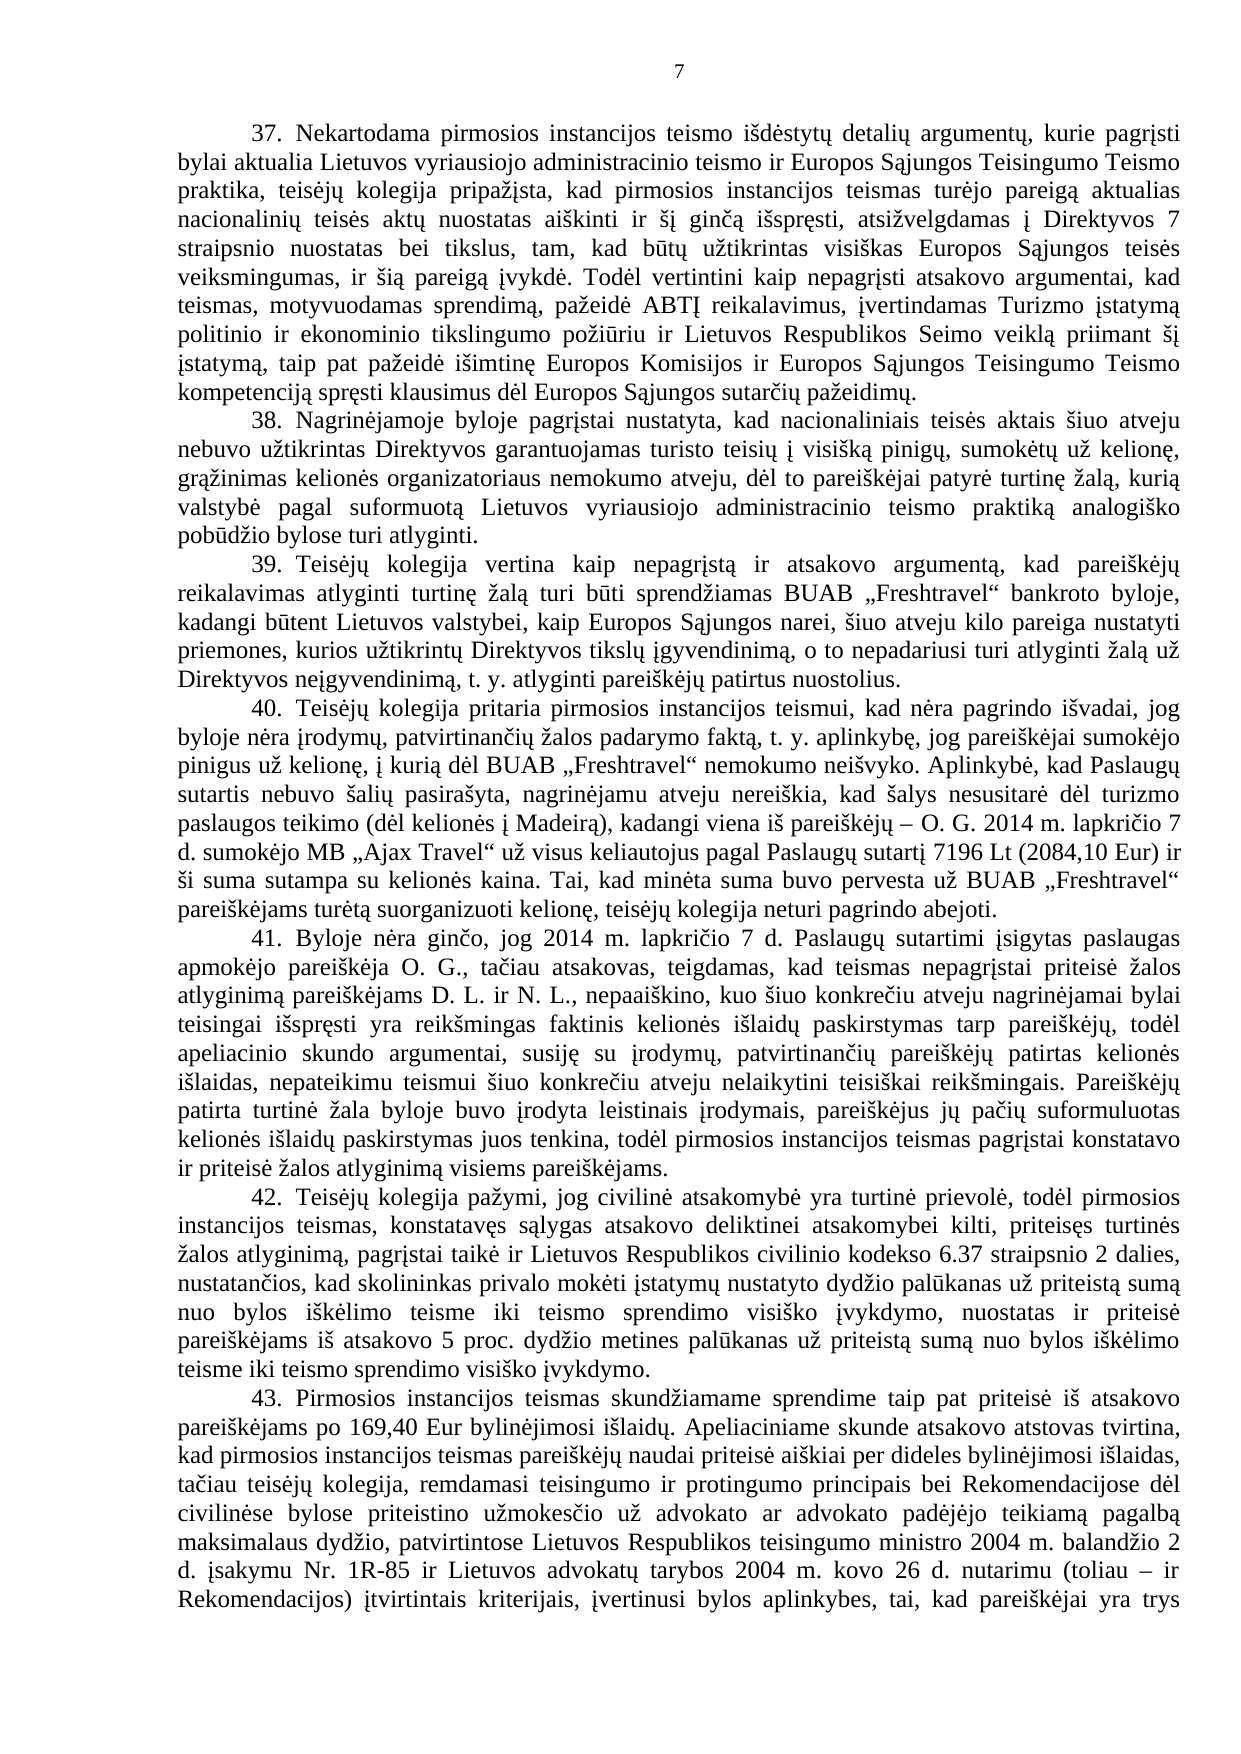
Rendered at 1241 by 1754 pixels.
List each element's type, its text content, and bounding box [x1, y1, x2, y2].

text 38. Nagrinėjamoje byloje pagrįstai nustatyta, kad nacionaliniais teisės aktais šiuo atveju nebuvo užtikrintas Direktyvos garantuojamas turisto teisių į visišką pinigų, sumokėtų už kelionę, grąžinimas kelionės organizatoriaus nemokumo atveju, dėl to pareiškėjai patyrė turtinę žalą, kurią valstybė pagal suformuotą Lietuvos vyriausiojo administracinio teismo praktiką analogiško pobūdžio bylose turi atlyginti. [177, 406, 1181, 549]
text 37. Nekartodama pirmosios instancijos teismo išdėstytų detalių argumentų, kurie pagrįsti bylai aktualia Lietuvos vyriausiojo administracinio teismo ir Europos Sąjungos Teisingumo Teismo praktika, teisėjų kolegija pripažįsta, kad pirmosios instancijos teismas turėjo pareigą aktualias nacionalinių teisės aktų nuostatas aiškinti ir šį ginčą išspręsti, atsižvelgdamas į Direktyvos 7 straipsnio nuostatas bei tikslus, tam, kad būtų užtikrintas visiškas Europos Sąjungos teisės veiksmingumas, ir šią pareigą įvykdė. Todėl vertintini kaip nepagrįsti atsakovo argumentai, kad teismas, motyvuodamas sprendimą, pažeidė ABTĮ reikalavimus, įvertindamas Turizmo įstatymą politinio ir ekonominio tikslingumo požiūriu ir Lietuvos Respublikos Seimo veiklą priimant šį įstatymą, taip pat pažeidė išimtinę Europos Komisijos ir Europos Sąjungos Teisingumo Teismo kompetenciją spręsti klausimus dėl Europos Sąjungos sutarčių pažeidimų. [177, 118, 1181, 406]
text 41. Byloje nėra ginčo, jog 2014 m. lapkričio 7 d. Paslaugų sutartimi įsigytas paslaugas apmokėjo pareiškėja O. G., tačiau atsakovas, teigdamas, kad teismas nepagrįstai priteisė žalos atlyginimą pareiškėjams D. L. ir N. L., nepaaiškino, kuo šiuo konkrečiu atveju nagrinėjamai bylai teisingai išspręsti yra reikšmingas faktinis kelionės išlaidų paskirstymas tarp pareiškėjų, todėl apeliacinio skundo argumentai, susiję su įrodymų, patvirtinančių pareiškėjų patirtas kelionės išlaidas, nepateikimu teismui šiuo konkrečiu atveju nelaikytini teisiškai reikšmingais. Pareiškėjų patirta turtinė žala byloje buvo įrodyta leistinais įrodymais, pareiškėjus jų pačių suformuluotas kelionės išlaidų paskirstymas juos tenkina, todėl pirmosios instancijos teismas pagrįstai konstatavo ir priteisė žalos atlyginimą visiems pareiškėjams. [177, 923, 1181, 1182]
text 42. Teisėjų kolegija pažymi, jog civilinė atsakomybė yra turtinė prievolė, todėl pirmosios instancijos teismas, konstatavęs sąlygas atsakovo deliktinei atsakomybei kilti, priteisęs turtinės žalos atlyginimą, pagrįstai taikė ir Lietuvos Respublikos civilinio kodekso 6.37 straipsnio 2 dalies, nustatančios, kad skolininkas privalo mokėti įstatymų nustatyto dydžio palūkanas už priteistą sumą nuo bylos iškėlimo teisme iki teismo sprendimo visiško įvykdymo, nuostatas ir priteisė pareiškėjams iš atsakovo 5 proc. dydžio metines palūkanas už priteistą sumą nuo bylos iškėlimo teisme iki teismo sprendimo visiško įvykdymo. [177, 1182, 1181, 1383]
text 39. Teisėjų kolegija vertina kaip nepagrįstą ir atsakovo argumentą, kad pareiškėjų reikalavimas atlyginti turtinę žalą turi būti sprendžiamas BUAB „Freshtravel“ bankroto byloje, kadangi būtent Lietuvos valstybei, kaip Europos Sąjungos narei, šiuo atveju kilo pareiga nustatyti priemones, kurios užtikrintų Direktyvos tikslų įgyvendinimą, o to nepadariusi turi atlyginti žalą už Direktyvos neįgyvendinimą, t. y. atlyginti pareiškėjų patirtus nuostolius. [177, 549, 1181, 693]
text 43. Pirmosios instancijos teismas skundžiamame sprendime taip pat priteisė iš atsakovo pareiškėjams po 169,40 Eur bylinėjimosi išlaidų. Apeliaciniame skunde atsakovo atstovas tvirtina, kad pirmosios instancijos teismas pareiškėjų naudai priteisė aiškiai per dideles bylinėjimosi išlaidas, tačiau teisėjų kolegija, remdamasi teisingumo ir protingumo principais bei Rekomendacijose dėl civilinėse bylose priteistino užmokesčio už advokato ar advokato padėjėjo teikiamą pagalbą maksimalaus dydžio, patvirtintose Lietuvos Respublikos teisingumo ministro 2004 m. balandžio 2 d. įsakymu Nr. 1R-85 ir Lietuvos advokatų tarybos 2004 m. kovo 26 d. nutarimu (toliau – ir Rekomendacijos) įtvirtintais kriterijais, įvertinusi bylos aplinkybes, tai, kad pareiškėjai yra trys [177, 1383, 1181, 1613]
text 40. Teisėjų kolegija pritaria pirmosios instancijos teismui, kad nėra pagrindo išvadai, jog byloje nėra įrodymų, patvirtinančių žalos padarymo faktą, t. y. aplinkybę, jog pareiškėjai sumokėjo pinigus už kelionę, į kurią dėl BUAB „Freshtravel“ nemokumo neišvyko. Aplinkybė, kad Paslaugų sutartis nebuvo šalių pasirašyta, nagrinėjamu atveju nereiškia, kad šalys nesusitarė dėl turizmo paslaugos teikimo (dėl kelionės į Madeirą), kadangi viena iš pareiškėjų – O. G. 2014 m. lapkričio 7 d. sumokėjo MB „Ajax Travel“ už visus keliautojus pagal Paslaugų sutartį 7196 Lt (2084,10 Eur) ir ši suma sutampa su kelionės kaina. Tai, kad minėta suma buvo pervesta už BUAB „Freshtravel“ pareiškėjams turėtą suorganizuoti kelionę, teisėjų kolegija neturi pagrindo abejoti. [177, 693, 1181, 923]
